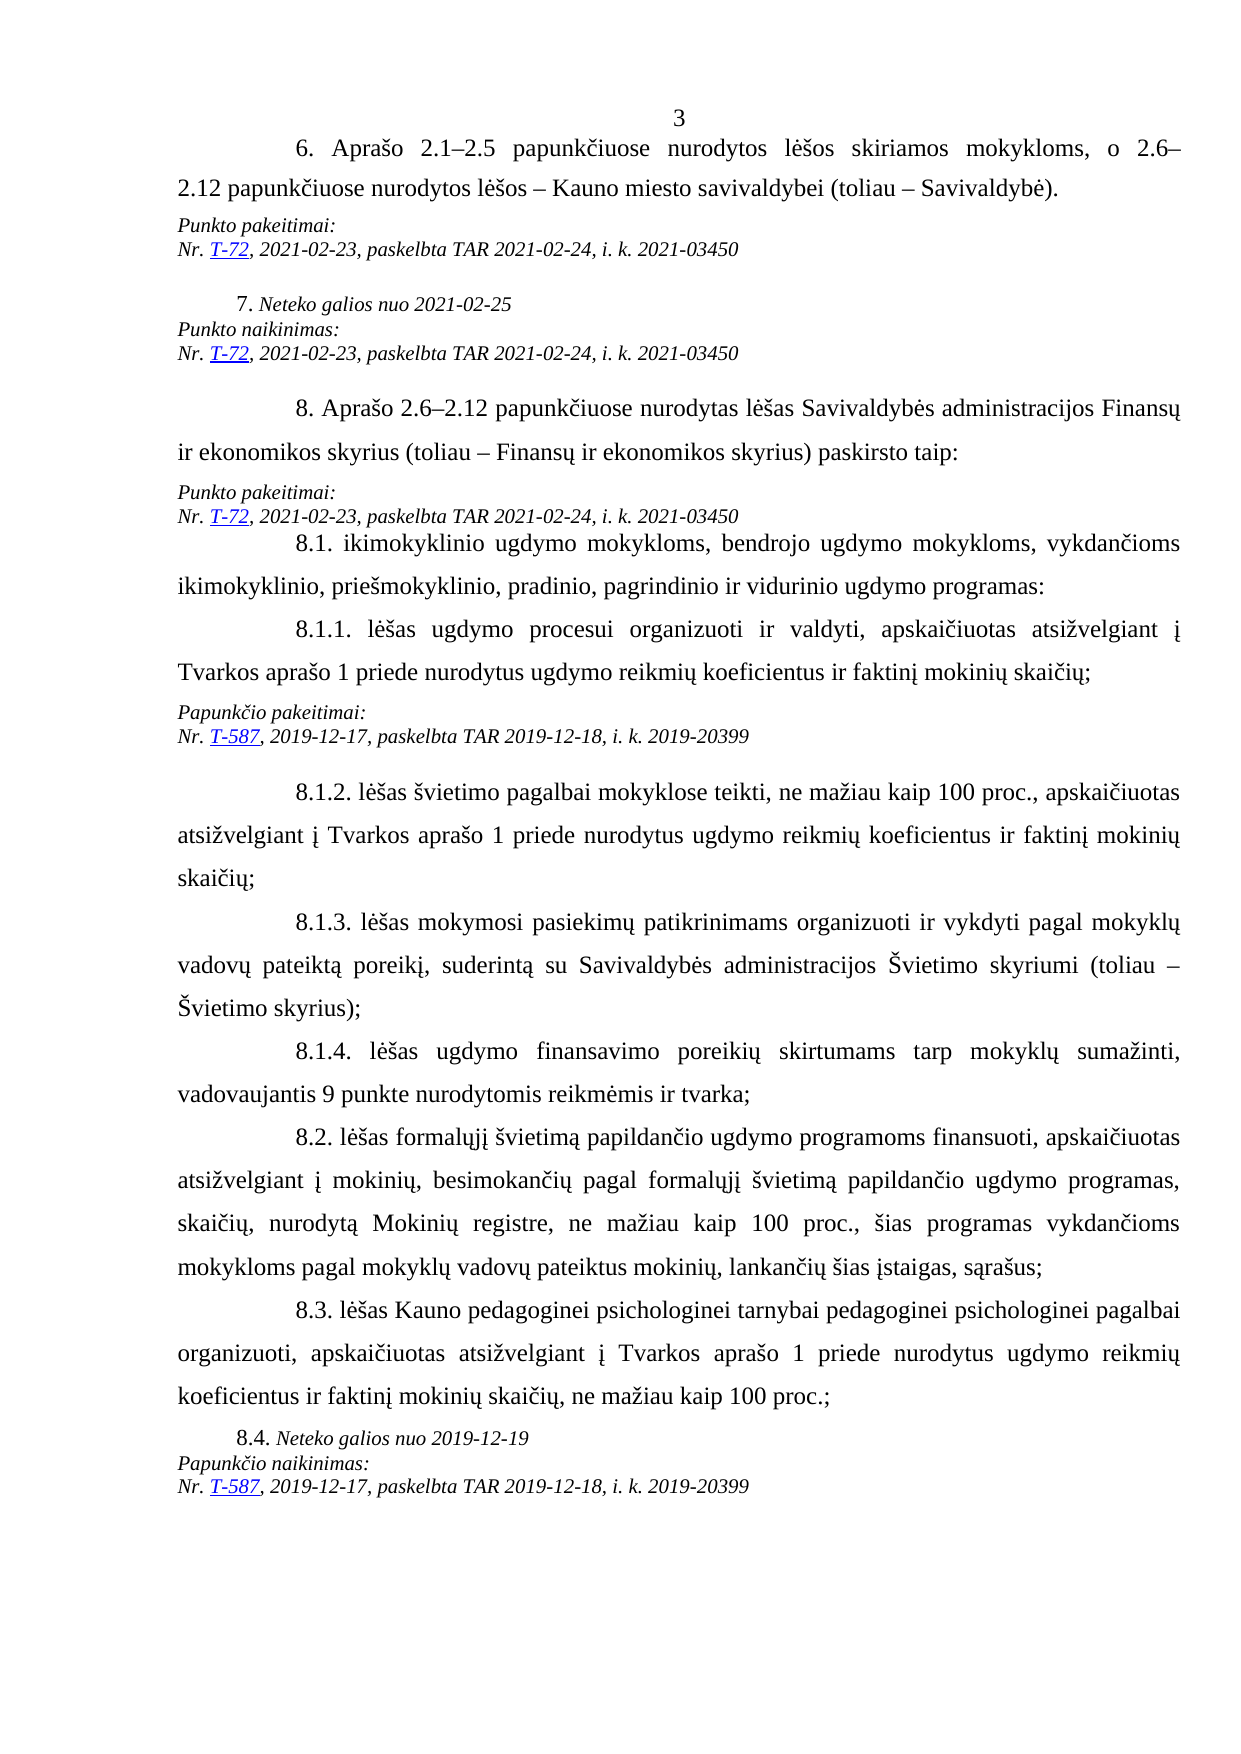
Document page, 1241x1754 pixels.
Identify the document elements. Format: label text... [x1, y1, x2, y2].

text 8.4. Neteko galios nuo 2019-12-19 [177, 1424, 1181, 1450]
text Punkto pakeitimai: [177, 213, 1181, 237]
text 6. Aprašo 2.1–2.5 papunkčiuose nurodytos lėšos skiriamos mokykloms, o 2.6–2.12 papunkčiuose nurodytos lėšos – Kauno miesto savivaldybei (toliau – Savivaldybė). [177, 133, 1181, 202]
text 8.3. lėšas Kauno pedagoginei psichologinei tarnybai pedagoginei psichologinei pagalbai organizuoti, apskaičiuotas atsižvelgiant į Tvarkos aprašo 1 priede nurodytus ugdymo reikmių koeficientus ir faktinį mokinių skaičių, ne mažiau kaip 100 proc.; [177, 1295, 1181, 1410]
text 8.2. lėšas formalųjį švietimą papildančio ugdymo programoms finansuoti, apskaičiuotas atsižvelgiant į mokinių, besimokančių pagal formalųjį švietimą papildančio ugdymo programas, skaičių, nurodytą Mokinių registre, ne mažiau kaip 100 proc., šias programas vykdančioms mokykloms pagal mokyklų vadovų pateiktus mokinių, lankančių šias įstaigas, sąrašus; [177, 1122, 1181, 1280]
text 8.1.4. lėšas ugdymo finansavimo poreikių skirtumams tarp mokyklų sumažinti, vadovaujantis 9 punkte nurodytomis reikmėmis ir tvarka; [177, 1036, 1181, 1108]
text 8. Aprašo 2.6–2.12 papunkčiuose nurodytas lėšas Savivaldybės administracijos Finansų ir ekonomikos skyrius (toliau – Finansų ir ekonomikos skyrius) paskirsto taip: [177, 393, 1181, 465]
text Nr. T-72, 2021-02-23, paskelbta TAR 2021-02-24, i. k. 2021-03450 [177, 237, 1181, 261]
text 8.1. ikimokyklinio ugdymo mokykloms, bendrojo ugdymo mokykloms, vykdančioms ikimokyklinio, priešmokyklinio, pradinio, pagrindinio ir vidurinio ugdymo programas: [177, 528, 1181, 600]
text Nr. T-587, 2019-12-17, paskelbta TAR 2019-12-18, i. k. 2019-20399 [177, 724, 1181, 748]
text Papunkčio naikinimas: [177, 1450, 1181, 1474]
text 8.1.3. lėšas mokymosi pasiekimų patikrinimams organizuoti ir vykdyti pagal mokyklų vadovų pateiktą poreikį, suderintą su Savivaldybės administracijos Švietimo skyriumi (toliau – Švietimo skyrius); [177, 907, 1181, 1022]
text Punkto pakeitimai: [177, 480, 1181, 504]
text 8.1.1. lėšas ugdymo procesui organizuoti ir valdyti, apskaičiuotas atsižvelgiant į Tvarkos aprašo 1 priede nurodytus ugdymo reikmių koeficientus ir faktinį mokinių skaičių; [177, 614, 1181, 686]
text Punkto naikinimas: [177, 317, 1181, 341]
text 7. Neteko galios nuo 2021-02-25 [177, 290, 1181, 317]
text Nr. T-587, 2019-12-17, paskelbta TAR 2019-12-18, i. k. 2019-20399 [177, 1474, 1181, 1498]
text Nr. T-72, 2021-02-23, paskelbta TAR 2021-02-24, i. k. 2021-03450 [177, 504, 1181, 528]
text Nr. T-72, 2021-02-23, paskelbta TAR 2021-02-24, i. k. 2021-03450 [177, 341, 1181, 365]
text Papunkčio pakeitimai: [177, 700, 1181, 724]
text 8.1.2. lėšas švietimo pagalbai mokyklose teikti, ne mažiau kaip 100 proc., apskaičiuotas atsižvelgiant į Tvarkos aprašo 1 priede nurodytus ugdymo reikmių koeficientus ir faktinį mokinių skaičių; [177, 777, 1181, 892]
